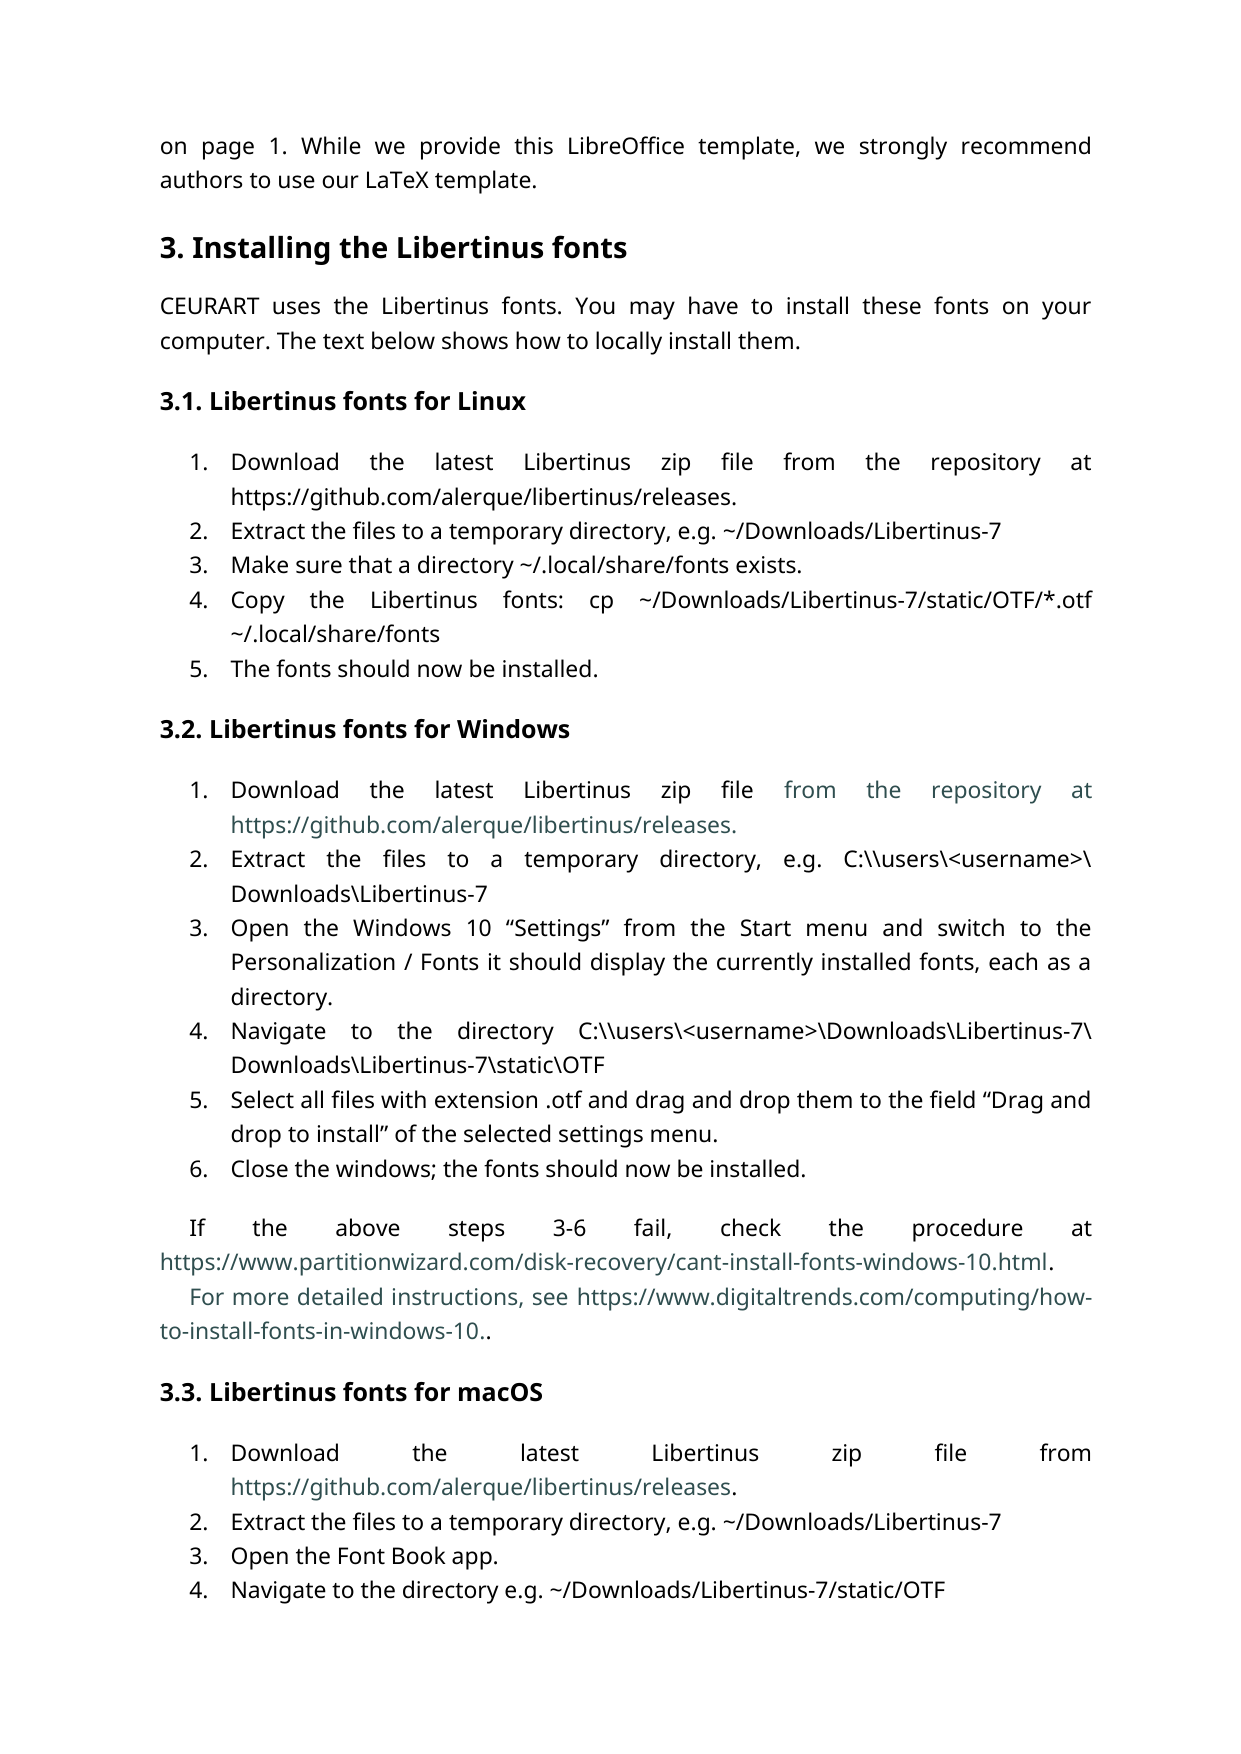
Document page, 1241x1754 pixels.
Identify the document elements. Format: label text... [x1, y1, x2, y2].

list Open the Windows 10 “Settings” from the Start menu and switch to the Personalization / Fonts it should display the currently installed fonts, each as a directory. [189, 912, 1093, 1012]
list Download the latest Libertinus zip file from https://github.com/alerque/libertinus/releases. [189, 1437, 1093, 1502]
subtitle Libertinus fonts for Linux [159, 384, 1093, 418]
text For more detailed instructions, see https://www.digitaltrends.com/computing/how-to-install-fonts-in-windows-10.. [159, 1281, 1093, 1346]
list Copy the Libertinus fonts: cp ~/Downloads/Libertinus-7/static/OTF/*.otf ~/.local/share/fonts [189, 584, 1093, 649]
subtitle Libertinus fonts for Windows [159, 712, 1093, 746]
list Navigate to the directory e.g. ~/Downloads/Libertinus-7/static/OTF [189, 1574, 1093, 1606]
text If the above steps 3-6 fail, check the procedure at https://www.partitionwizard.com/disk-recovery/cant-install-fonts-windows-10.html. [159, 1212, 1093, 1277]
list The fonts should now be installed. [189, 653, 1093, 684]
list Extract the files to a temporary directory, e.g. ~/Downloads/Libertinus-7 [189, 515, 1093, 546]
list Extract the files to a temporary directory, e.g. C:\\users\<username>\Downloads\Libertinus-7 [189, 843, 1093, 909]
subtitle Installing the Libertinus fonts [159, 228, 1093, 267]
subtitle Libertinus fonts for macOS [159, 1374, 1093, 1408]
list Download the latest Libertinus zip file from the repository at https://github.com/alerque/libertinus/releases. [189, 774, 1093, 840]
text CEURART uses the Libertinus fonts. You may have to install these fonts on your computer. The text below shows how to locally install them. [159, 290, 1093, 356]
list Open the Font Book app. [189, 1540, 1093, 1571]
text on page 1. While we provide this LibreOffice template, we strongly recommend authors to use our LaTeX template. [159, 130, 1093, 196]
list Close the windows; the fonts should now be installed. [189, 1152, 1093, 1184]
list Navigate to the directory C:\\users\<username>\Downloads\Libertinus-7\Downloads\Libertinus-7\static\OTF [189, 1015, 1093, 1081]
list Extract the files to a temporary directory, e.g. ~/Downloads/Libertinus-7 [189, 1506, 1093, 1537]
list Make sure that a directory ~/.local/share/fonts exists. [189, 549, 1093, 581]
list Download the latest Libertinus zip file from the repository at https://github.com/alerque/libertinus/releases. [189, 446, 1093, 512]
list Select all files with extension .otf and drag and drop them to the field “Drag and drop to install” of the selected settings menu. [189, 1084, 1093, 1149]
